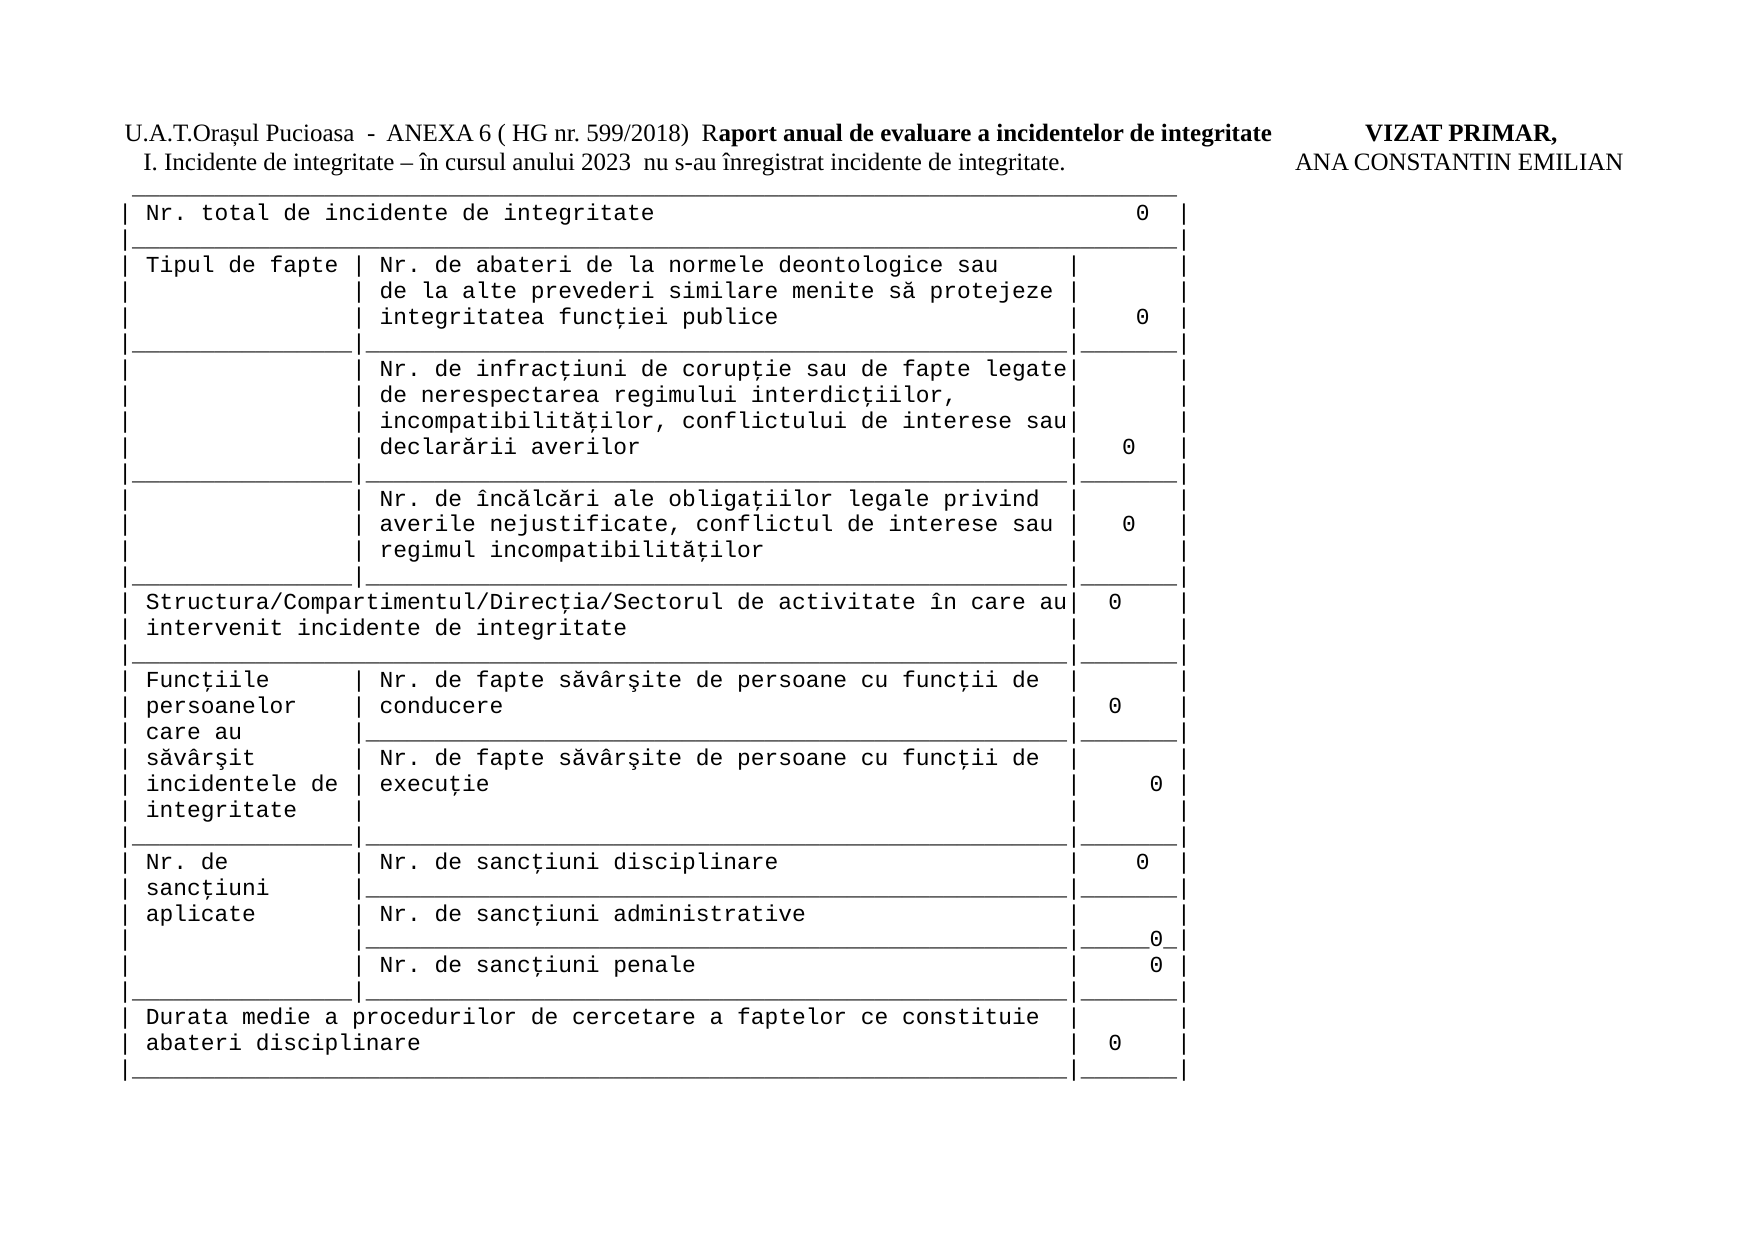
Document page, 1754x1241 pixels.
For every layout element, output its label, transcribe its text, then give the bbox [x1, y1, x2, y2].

text I. Incidente de integritate – în cursul anului 2023 nu s-au înregistrat incidente de integritate. ANA CONSTANTIN EMILIAN [118, 147, 1636, 176]
text | persoanelor | conducere | 0 | [118, 694, 1636, 720]
text |____________________________________________________________________|_______| [118, 1057, 1636, 1083]
text | | Nr. de încălcări ale obligaţiilor legale privind | | [118, 487, 1636, 513]
text | Funcţiile | Nr. de fapte săvârşite de persoane cu funcţii de | | [118, 668, 1636, 694]
text | | de nerespectarea regimului interdicţiilor, | | [118, 383, 1636, 409]
text | Durata medie a procedurilor de cercetare a faptelor ce constituie | | [118, 1006, 1636, 1032]
text | integritate | | | [118, 798, 1636, 824]
text | abateri disciplinare | 0 | [118, 1032, 1636, 1057]
text |________________|___________________________________________________|_______| [118, 980, 1636, 1006]
text ____________________________________________________________________________ [118, 176, 1636, 202]
text | Nr. de | Nr. de sancţiuni disciplinare | 0 | [118, 850, 1636, 876]
text | | incompatibilităţilor, conflictului de interese sau| | [118, 409, 1636, 435]
text | Tipul de fapte | Nr. de abateri de la normele deontologice sau | | [118, 253, 1636, 279]
text | Structura/Compartimentul/Direcţia/Sectorul de activitate în care au| 0 | [118, 591, 1636, 617]
text | aplicate | Nr. de sancţiuni administrative | | [118, 902, 1636, 928]
text | incidentele de | execuţie | 0 | [118, 772, 1636, 798]
text |____________________________________________________________________|_______| [118, 642, 1636, 668]
text |________________|___________________________________________________|_______| [118, 461, 1636, 487]
text | | integritatea funcţiei publice | 0 | [118, 305, 1636, 331]
text |________________|___________________________________________________|_______| [118, 331, 1636, 357]
text U.A.T.Orașul Pucioasa - ANEXA 6 ( HG nr. 599/2018) Raport anual de evaluare a incidentelor de integritate VIZAT PRIMAR, [118, 118, 1636, 147]
text | | averile nejustificate, conflictul de interese sau | 0 | [118, 513, 1636, 539]
text | | declarării averilor | 0 | [118, 435, 1636, 461]
text | |___________________________________________________|_____0_| [118, 928, 1636, 954]
text | | regimul incompatibilităţilor | | [118, 539, 1636, 565]
text | Nr. total de incidente de integritate 0 | [118, 202, 1636, 227]
text | săvârşit | Nr. de fapte săvârşite de persoane cu funcţii de | | [118, 746, 1636, 772]
text | | de la alte prevederi similare menite să protejeze | | [118, 279, 1636, 305]
text | | Nr. de sancţiuni penale | 0 | [118, 954, 1636, 980]
text |________________|___________________________________________________|_______| [118, 565, 1636, 591]
text | sancţiuni |___________________________________________________|_______| [118, 876, 1636, 902]
text |________________|___________________________________________________|_______| [118, 824, 1636, 850]
text | | Nr. de infracţiuni de corupţie sau de fapte legate| | [118, 357, 1636, 383]
text | intervenit incidente de integritate | | [118, 617, 1636, 642]
text | care au |___________________________________________________|_______| [118, 720, 1636, 746]
text |____________________________________________________________________________| [118, 227, 1636, 253]
